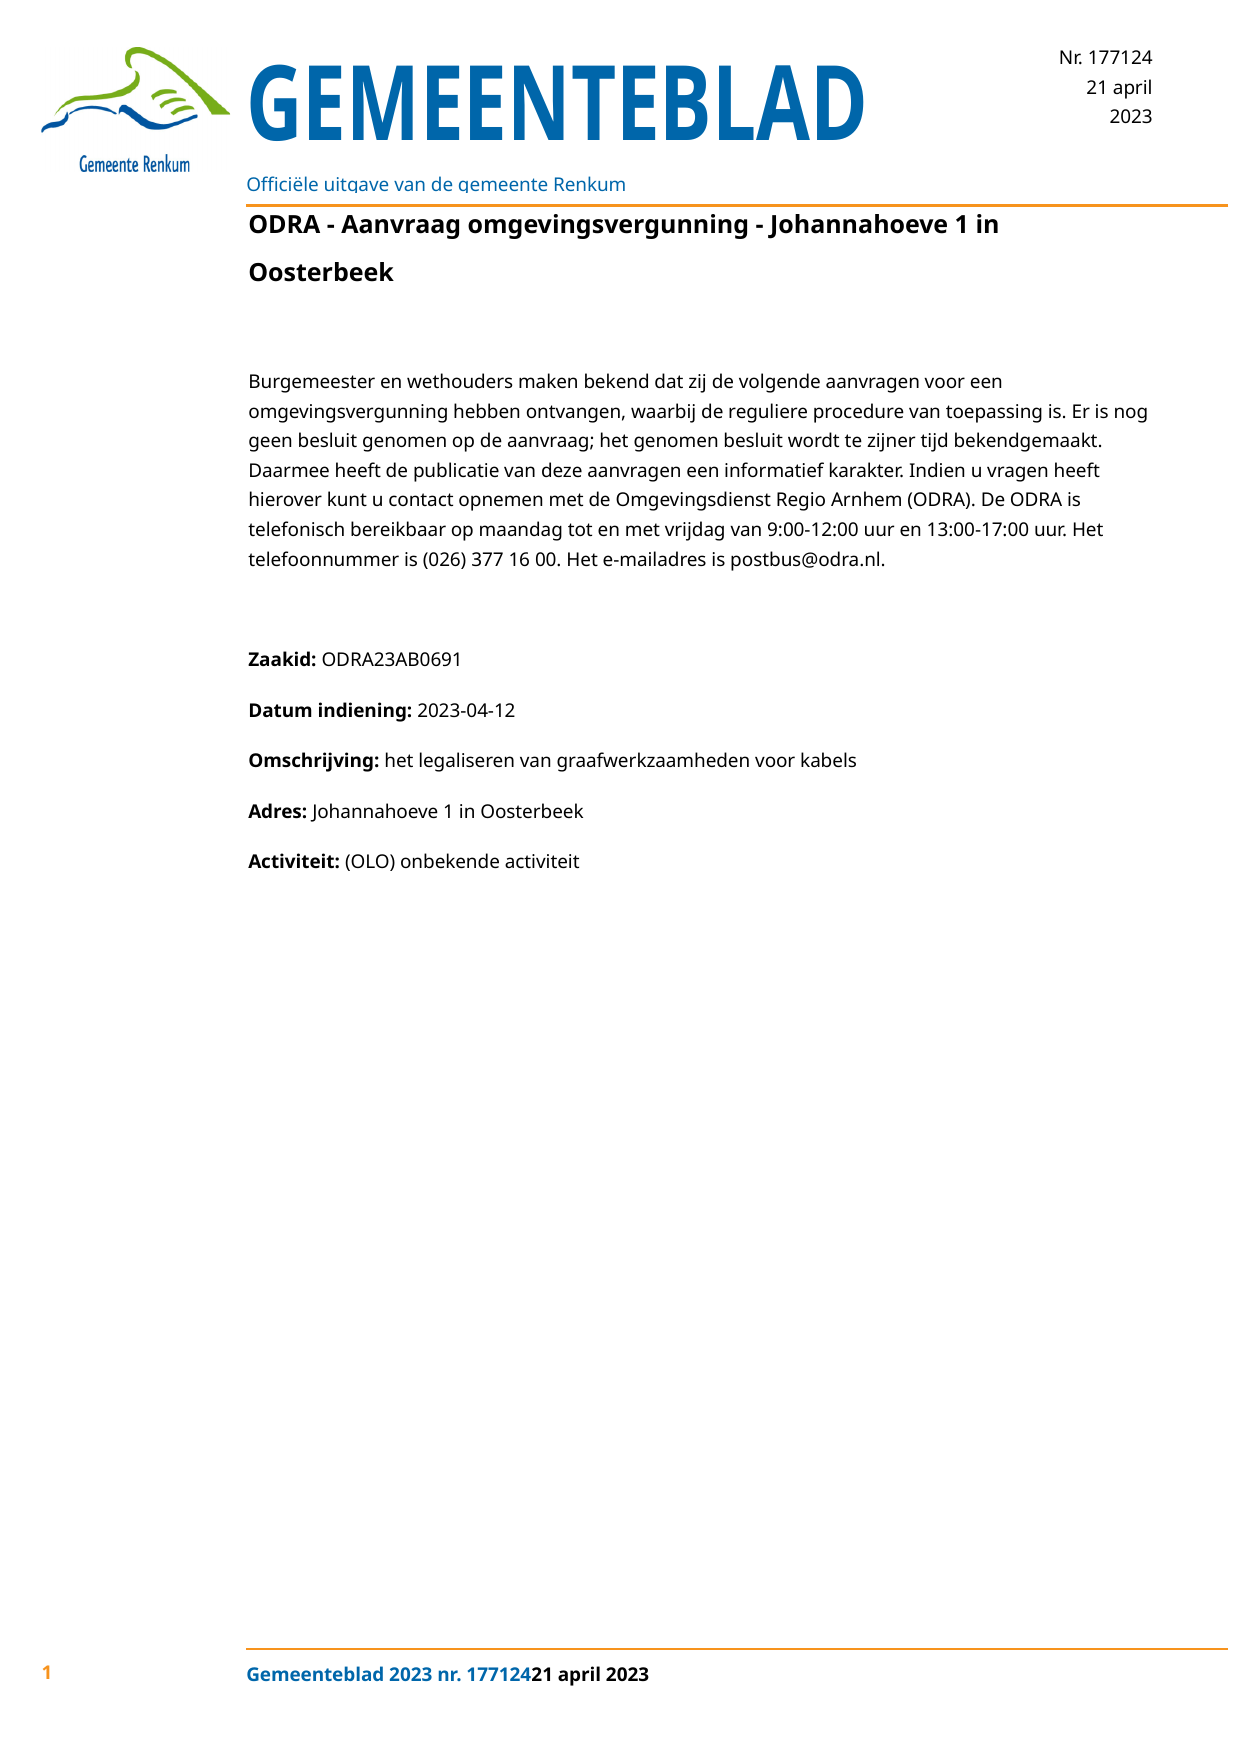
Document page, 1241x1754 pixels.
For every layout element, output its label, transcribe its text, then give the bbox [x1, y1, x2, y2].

text Burgemeester en wethouders maken bekend dat zij de volgende aanvragen voor een omgevingsvergunning hebben ontvangen, waarbij de reguliere procedure van toepassing is. Er is nog geen besluit genomen op de aanvraag; het genomen besluit wordt te zijner tijd bekendgemaakt. Daarmee heeft de publicatie van deze aanvragen een informatief karakter. Indien u vragen heeft hierover kunt u contact opnemen met de Omgevingsdienst Regio Arnhem (ODRA). De ODRA is telefonisch bereikbaar op maandag tot en met vrijdag van 9:00-12:00 uur en 13:00-17:00 uur. Het telefoonnummer is (026) 377 16 00. Het e-mailadres is postbus@odra.nl. [248, 368, 1152, 572]
text Omschrijving: het legaliseren van graafwerkzaamheden voor kabels [248, 747, 1152, 773]
text Zaakid: ODRA23AB0691 [248, 647, 1152, 672]
picture [41, 47, 231, 172]
text Activiteit: (OLO) onbekende activiteit [248, 848, 1152, 874]
text ODRA - Aanvraag omgevingsvergunning - Johannahoeve 1 in Oosterbeek [248, 207, 1152, 288]
text Datum indiening: 2023-04-12 [248, 697, 1152, 723]
text Adres: Johannahoeve 1 in Oosterbeek [248, 798, 1152, 824]
